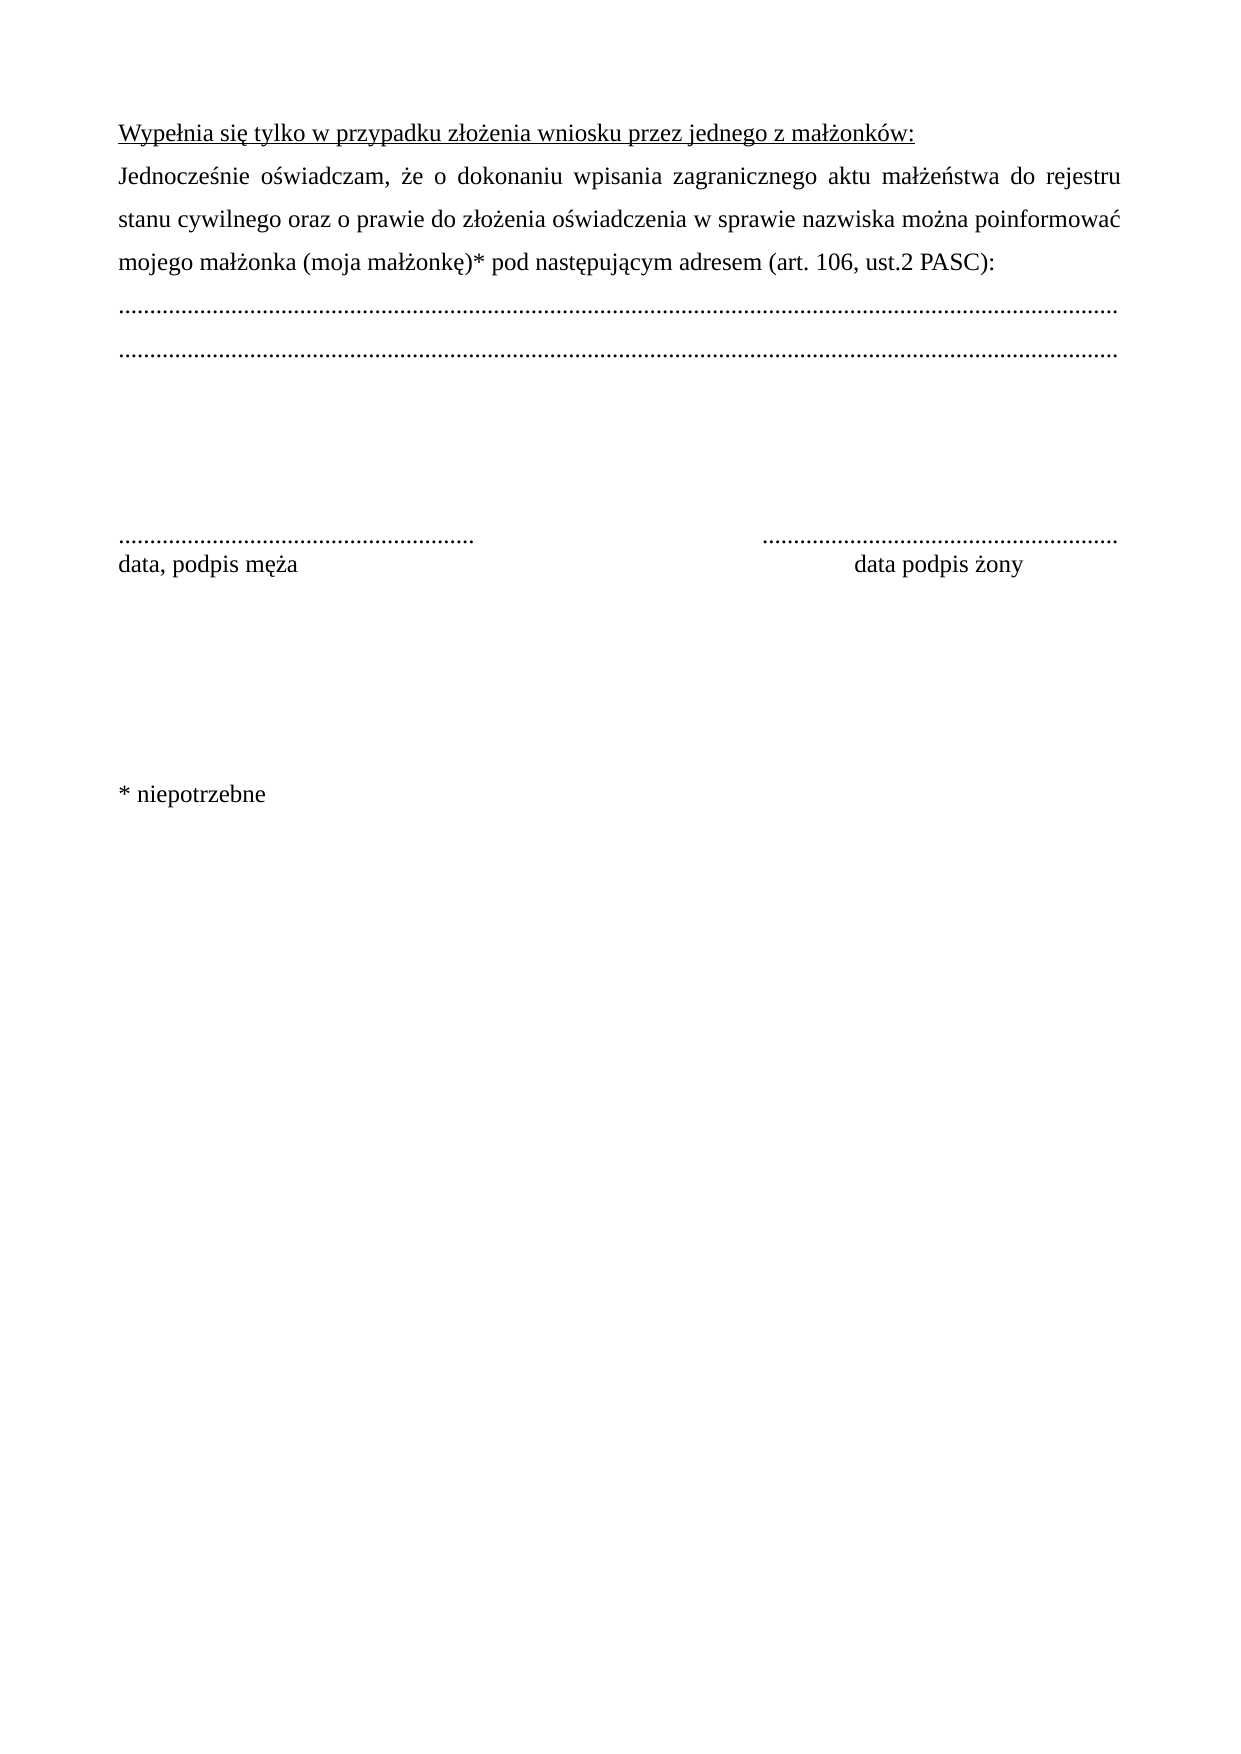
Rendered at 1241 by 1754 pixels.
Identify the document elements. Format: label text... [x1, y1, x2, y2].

text Jednocześnie oświadczam, że o dokonaniu wpisania zagranicznego aktu małżeństwa do rejestru stanu cywilnego oraz o prawie do złożenia oświadczenia w sprawie nazwiska można poinformować mojego małżonka (moja małżonkę)* pod następującym adresem (art. 106, ust.2 PASC): [118, 161, 1122, 276]
text ................................................................................................................................................................................................................................................................................................................................ [118, 291, 1122, 362]
text Wypełnia się tylko w przypadku złożenia wniosku przez jednego z małżonków: [118, 118, 1122, 147]
text * niepotrzebne [118, 779, 1122, 808]
text ......................................................... ......................................................... [118, 521, 1122, 549]
text data, podpis męża data podpis żony [118, 549, 1122, 578]
